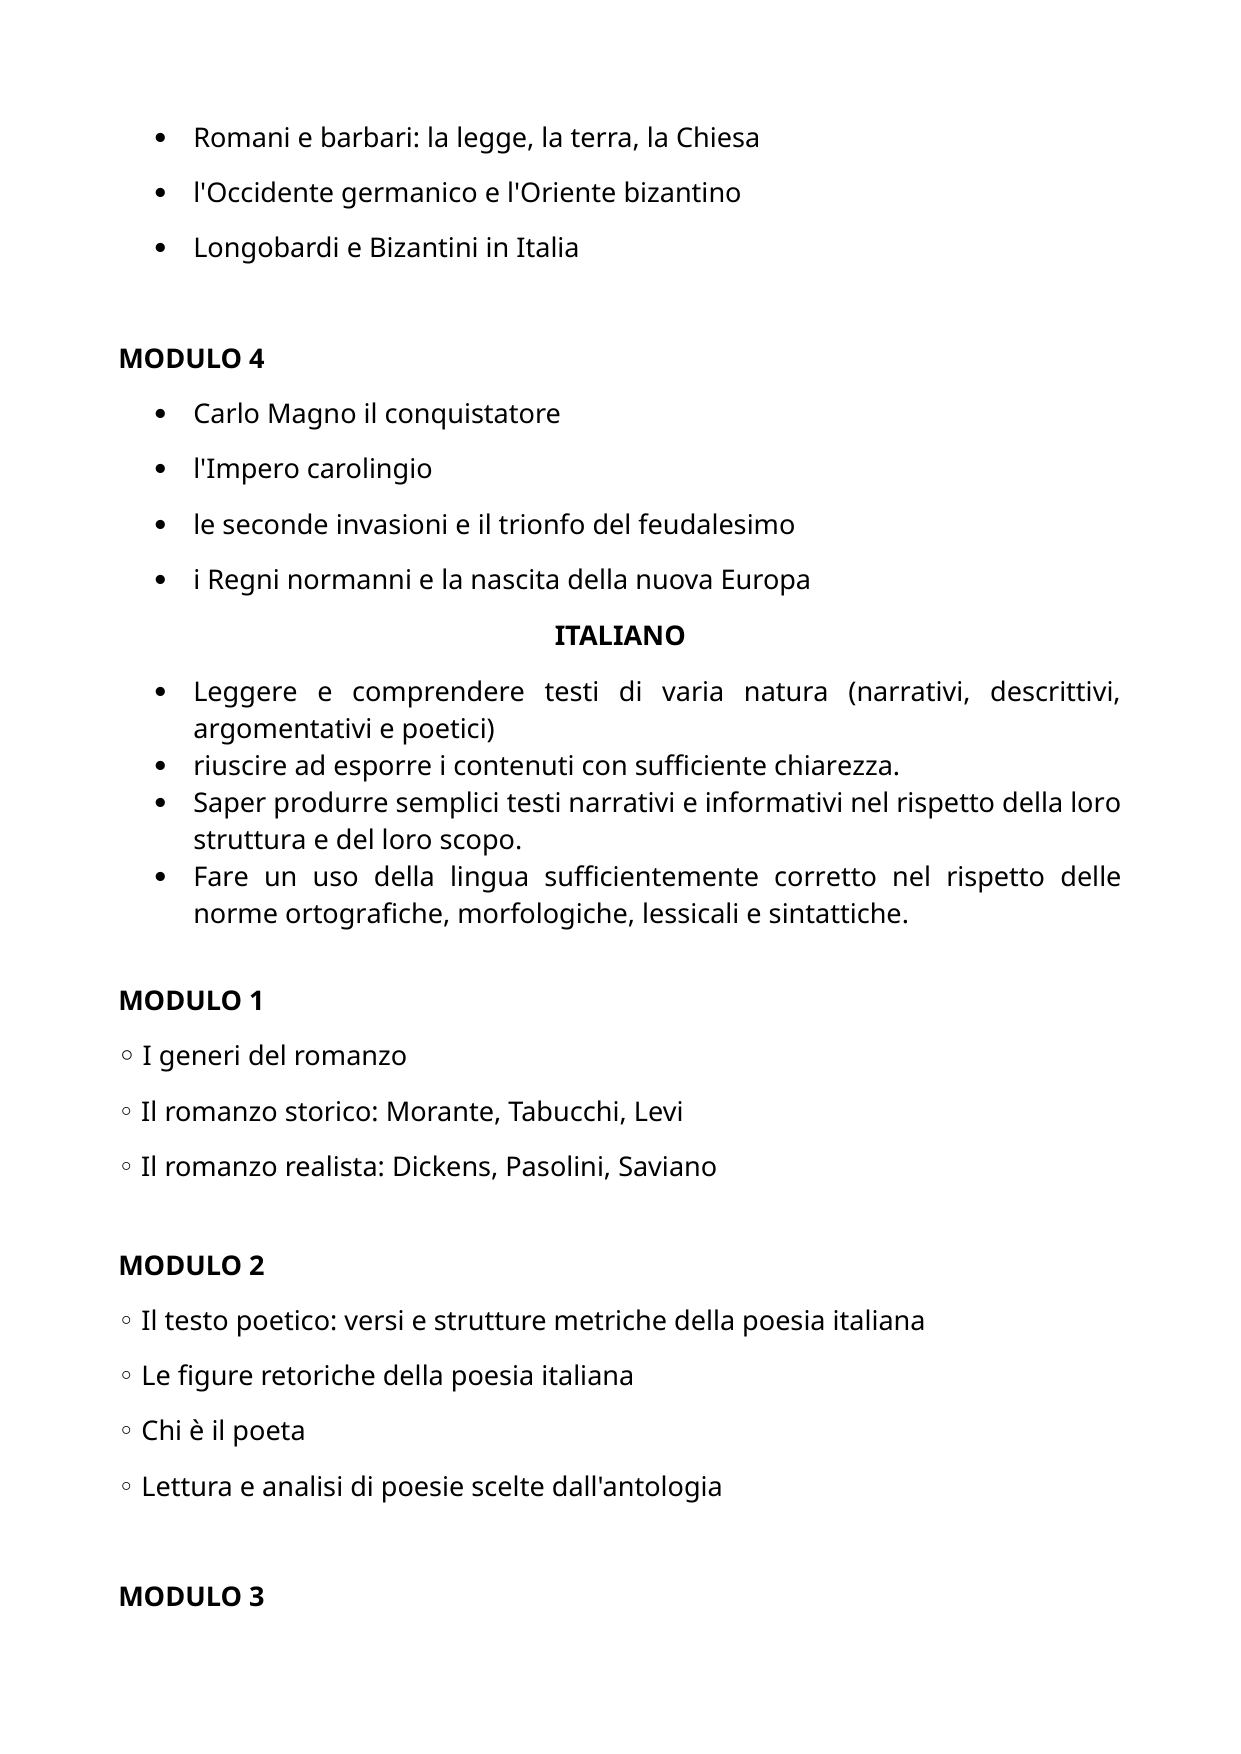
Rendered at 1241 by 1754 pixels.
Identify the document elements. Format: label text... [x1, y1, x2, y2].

list Leggere e comprendere testi di varia natura (narrativi, descrittivi, argomentativi e poetici) [156, 673, 1122, 747]
text ◦ Il romanzo storico: Morante, Tabucchi, Levi [118, 1092, 1122, 1129]
list Saper produrre semplici testi narrativi e informativi nel rispetto della loro struttura e del loro scopo. [156, 783, 1122, 857]
text MODULO 1 [118, 982, 1122, 1018]
text MODULO 2 [118, 1246, 1122, 1283]
text ITALIANO [118, 616, 1122, 653]
list l'Impero carolingio [156, 450, 1122, 487]
text MODULO 3 [118, 1578, 1122, 1615]
list i Regni normanni e la nascita della nuova Europa [156, 561, 1122, 597]
text ◦ Lettura e analisi di poesie scelte dall'antologia [118, 1467, 1122, 1504]
text ◦ Il testo poetico: versi e strutture metriche della poesia italiana [118, 1301, 1122, 1338]
list le seconde invasioni e il trionfo del feudalesimo [156, 505, 1122, 542]
text MODULO 4 [118, 339, 1122, 376]
list Longobardi e Bizantini in Italia [156, 229, 1122, 266]
text ◦ Chi è il poeta [118, 1412, 1122, 1449]
text ◦ Il romanzo realista: Dickens, Pasolini, Saviano [118, 1147, 1122, 1184]
list Romani e barbari: la legge, la terra, la Chiesa [156, 118, 1122, 155]
list Fare un uso della lingua sufficientemente corretto nel rispetto delle norme ortografiche, morfologiche, lessicali e sintattiche. [156, 857, 1122, 931]
list riuscire ad esporre i contenuti con sufficiente chiarezza. [156, 747, 1122, 783]
text ◦ Le figure retoriche della poesia italiana [118, 1357, 1122, 1393]
text ◦ I generi del romanzo [118, 1037, 1122, 1074]
list Carlo Magno il conquistatore [156, 395, 1122, 432]
list l'Occidente germanico e l'Oriente bizantino [156, 173, 1122, 210]
